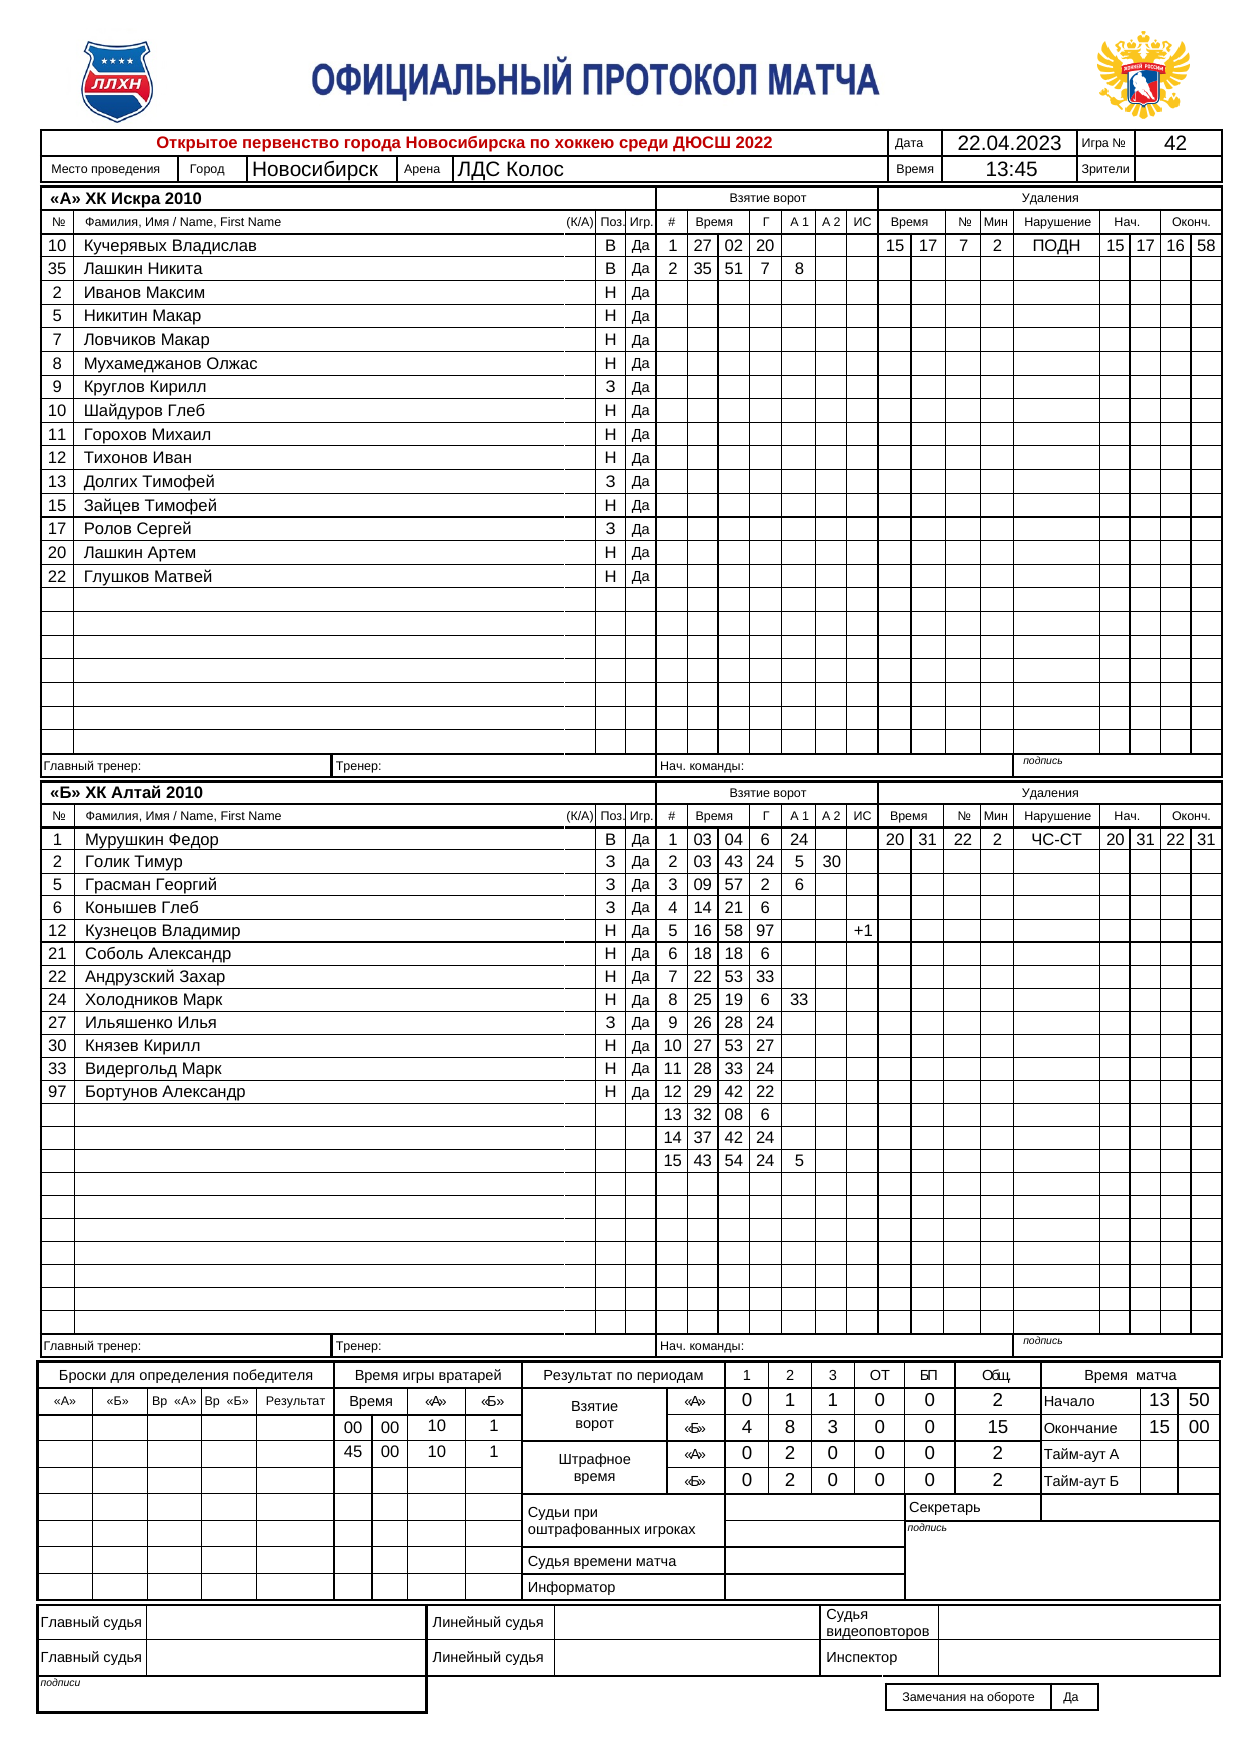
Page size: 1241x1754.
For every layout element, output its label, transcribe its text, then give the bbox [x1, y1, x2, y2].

table_cell [847, 683, 877, 706]
table_cell [626, 1265, 655, 1287]
table_cell В [596, 235, 625, 256]
table_cell Да [626, 352, 655, 374]
table_cell [1192, 896, 1221, 918]
table_cell [1100, 1058, 1129, 1079]
table_cell 15 [657, 1150, 687, 1172]
table_cell [847, 446, 877, 469]
table_cell [565, 659, 595, 682]
table_cell [912, 1311, 943, 1333]
table_cell Никитин Макар [74, 305, 564, 327]
table_cell (К/А) [565, 211, 595, 233]
table_cell [750, 518, 781, 540]
table_cell [912, 989, 943, 1011]
table_cell 00 [335, 1416, 371, 1440]
table_cell [816, 399, 846, 422]
table_cell подпись [906, 1522, 1219, 1599]
table_cell Н [596, 352, 625, 374]
table_header Время игры вратарей [335, 1363, 521, 1387]
table_cell [847, 966, 877, 987]
table_cell [816, 518, 846, 540]
table_cell Н [596, 328, 625, 351]
table_cell 9 [657, 1012, 687, 1033]
table_cell 27 [750, 1035, 781, 1057]
table_header 2 [769, 1363, 811, 1387]
table_cell [1161, 470, 1190, 493]
table_cell [202, 1574, 256, 1599]
table_cell [688, 636, 717, 658]
table_cell 20 [1100, 829, 1129, 849]
table_cell Горохов Михаил [74, 423, 564, 445]
table_cell [42, 730, 73, 753]
table_cell [626, 1219, 655, 1241]
table_cell [1100, 1012, 1129, 1033]
table_cell [1100, 683, 1129, 706]
table_cell [750, 683, 781, 706]
table_cell [719, 1265, 749, 1287]
table_cell Оконч. [1161, 211, 1221, 233]
table_cell [74, 588, 564, 611]
table_cell Мурушкин Федор [75, 829, 564, 849]
table_cell [750, 1311, 781, 1333]
table_cell [657, 1173, 687, 1195]
table_cell 29 [688, 1081, 717, 1103]
table_cell [1014, 966, 1099, 987]
table_cell [1014, 1173, 1099, 1195]
table_cell [688, 328, 717, 351]
table_cell [93, 1547, 147, 1573]
table_cell [565, 446, 595, 469]
table_cell [657, 376, 687, 398]
table_cell Н [596, 1081, 625, 1103]
table_cell Князев Кирилл [75, 1035, 564, 1057]
table_cell [981, 328, 1013, 351]
table_cell [1100, 966, 1129, 987]
table_cell Да [626, 328, 655, 351]
table_cell [657, 328, 687, 351]
table_cell № [42, 211, 73, 233]
table_cell Время [879, 211, 945, 233]
table_cell [1014, 1081, 1099, 1103]
table_cell [847, 1104, 877, 1126]
table_cell 5 [782, 1150, 815, 1172]
table_cell «Б » [466, 1389, 521, 1413]
table_cell [1131, 707, 1160, 729]
table_cell [847, 1311, 877, 1333]
table_cell # [657, 211, 687, 233]
table_cell [1161, 376, 1190, 398]
table_cell [912, 874, 943, 895]
table_cell [657, 446, 687, 469]
table_cell [1014, 423, 1099, 445]
table_header Удаления [879, 783, 1221, 803]
table_cell [1131, 423, 1160, 445]
table_cell [719, 305, 749, 327]
table_cell Тайм-аут А [1042, 1441, 1140, 1467]
table_cell [1131, 1012, 1160, 1033]
table_cell 5 [657, 920, 687, 941]
table_cell [565, 423, 595, 445]
table_cell [1100, 565, 1129, 587]
table_cell [565, 989, 595, 1011]
table_cell [202, 1416, 256, 1440]
table_cell 8 [42, 352, 73, 374]
table_cell [1161, 257, 1190, 280]
table_cell 03 [688, 850, 717, 872]
table_cell Да [626, 399, 655, 422]
table_cell Да [626, 943, 655, 964]
table_cell [257, 1574, 333, 1599]
table_cell [596, 636, 625, 658]
table_cell [1131, 281, 1160, 303]
table_cell [847, 281, 877, 303]
table_cell 3 [812, 1415, 854, 1440]
table_cell 5 [42, 305, 73, 327]
table_cell [847, 989, 877, 1011]
table_cell [726, 1548, 904, 1573]
table_cell [1100, 328, 1129, 351]
table_cell [1014, 730, 1099, 753]
table_cell [782, 1035, 815, 1057]
table_cell 2 [42, 281, 73, 303]
table_cell [816, 1012, 846, 1033]
table_cell [719, 1196, 749, 1218]
table_cell Да [626, 305, 655, 327]
table_cell [1161, 1219, 1190, 1241]
table_cell [782, 1081, 815, 1103]
table_cell [944, 896, 980, 918]
table_cell 0 [726, 1389, 768, 1413]
table_cell [1131, 1242, 1160, 1264]
table_cell [408, 1547, 465, 1573]
table_cell [1161, 399, 1190, 422]
table_cell [912, 494, 945, 516]
table_cell [1131, 1196, 1160, 1218]
table_cell 24 [750, 850, 781, 872]
table_cell [879, 920, 910, 941]
table_cell [596, 588, 625, 611]
table_cell 2 [956, 1442, 1040, 1467]
table_cell [879, 328, 910, 351]
table_cell [1161, 896, 1190, 918]
table_cell [946, 707, 980, 729]
table_cell Да [626, 494, 655, 516]
table_cell [946, 399, 980, 422]
table_cell [912, 707, 945, 729]
table_cell Н [596, 966, 625, 987]
table_cell [719, 470, 749, 493]
table_cell [1161, 423, 1190, 445]
table_cell [912, 636, 945, 658]
table_cell 10 [42, 399, 73, 422]
table_cell [1161, 1081, 1190, 1103]
table_cell [596, 683, 625, 706]
table_cell 00 [373, 1441, 407, 1467]
table_cell Да [626, 1058, 655, 1079]
table_cell [847, 494, 877, 516]
table_cell [939, 1640, 1219, 1675]
table_cell [1014, 707, 1099, 729]
table_cell [565, 352, 595, 374]
table_cell [750, 328, 781, 351]
table_cell [879, 1288, 910, 1310]
table_cell Андрузский Захар [75, 966, 564, 987]
table_cell [912, 328, 945, 351]
table_cell Время [889, 157, 941, 181]
table_cell [879, 494, 910, 516]
table_cell [408, 1468, 465, 1493]
table_cell Грасман Георгий [75, 874, 564, 895]
table_cell 21 [719, 896, 749, 918]
table_cell [1100, 376, 1129, 398]
table_cell [688, 659, 717, 682]
table_cell [1192, 1104, 1221, 1126]
table_cell [688, 683, 717, 706]
table_cell [944, 1219, 980, 1241]
table_cell [1161, 494, 1190, 516]
table_cell [565, 399, 595, 422]
table_cell [1131, 659, 1160, 682]
table_cell [816, 1173, 846, 1195]
table_cell Да [626, 920, 655, 941]
table_cell [1161, 1127, 1190, 1149]
table_cell Г [750, 805, 781, 826]
table_cell [912, 1058, 943, 1079]
table_cell [1161, 588, 1190, 611]
table_cell [688, 1242, 717, 1264]
table_cell [1192, 989, 1221, 1011]
table_cell 33 [750, 966, 781, 987]
table_cell Арена [398, 157, 452, 181]
table_cell [944, 920, 980, 941]
table_cell [148, 1547, 201, 1573]
table_cell [879, 1196, 910, 1218]
table_cell [912, 730, 945, 753]
table_header Открытое первенство города Новосибирска по хоккею среди ДЮСШ 2022 [42, 131, 887, 155]
table_cell [148, 1521, 201, 1546]
table_cell Н [596, 541, 625, 564]
table_cell [688, 541, 717, 564]
table_cell [1161, 305, 1190, 327]
table_cell [1161, 966, 1190, 987]
table_cell 24 [750, 1150, 781, 1172]
table_cell [847, 1196, 877, 1218]
table_cell [719, 659, 749, 682]
table_cell [1100, 1196, 1129, 1218]
table_cell [879, 874, 910, 895]
table_cell [946, 494, 980, 516]
table_cell [626, 683, 655, 706]
table_cell [565, 1242, 595, 1264]
table_cell [1192, 1173, 1221, 1195]
table_cell [1161, 943, 1190, 964]
table_cell [944, 1196, 980, 1218]
table_cell [719, 399, 749, 422]
table_cell [93, 1416, 147, 1440]
table_cell [565, 235, 595, 256]
table_cell Да [626, 1012, 655, 1033]
table_cell [626, 1196, 655, 1218]
table_cell Да [626, 850, 655, 872]
table_cell [750, 1288, 781, 1310]
table_cell [1161, 850, 1190, 872]
table_cell [688, 612, 717, 634]
table_cell [782, 565, 815, 587]
table_cell [1161, 659, 1190, 682]
table_cell [946, 541, 980, 564]
table_cell 24 [42, 989, 74, 1011]
table_cell Фамилия, Имя / Name, First Name [75, 805, 565, 826]
table_cell [981, 966, 1013, 987]
table_cell [1192, 352, 1221, 374]
table_cell [596, 1196, 625, 1218]
table_cell 97 [42, 1081, 74, 1103]
table_cell 13 [1141, 1389, 1177, 1413]
table_cell [1192, 541, 1221, 564]
table_cell [1131, 636, 1160, 658]
table_cell 2 [750, 874, 781, 895]
table_cell [626, 1127, 655, 1149]
table_cell [1131, 1219, 1160, 1241]
table_cell [944, 966, 980, 987]
table_cell [782, 446, 815, 469]
table_cell [657, 659, 687, 682]
table_cell [42, 1265, 74, 1287]
table_cell [657, 423, 687, 445]
table_cell [879, 352, 910, 374]
table_cell 53 [719, 966, 749, 987]
table_cell [719, 446, 749, 469]
table_cell Время [688, 211, 749, 233]
table_header Дата [889, 131, 941, 155]
table_cell [750, 352, 781, 374]
table_cell [1100, 1104, 1129, 1126]
table_cell 16 [1161, 235, 1190, 256]
table_cell [565, 1311, 595, 1333]
table_cell [816, 1196, 846, 1218]
table_cell [912, 659, 945, 682]
table_cell [847, 1127, 877, 1149]
table_cell [816, 1219, 846, 1241]
table_cell [750, 707, 781, 729]
table_cell [912, 376, 945, 398]
table_cell А 1 [782, 805, 815, 826]
table_cell 12 [657, 1081, 687, 1103]
table_cell ИС [847, 805, 877, 826]
table_cell [657, 399, 687, 422]
table_cell [657, 541, 687, 564]
table_cell [1161, 1173, 1190, 1195]
table_cell [565, 1127, 595, 1149]
table_cell [719, 636, 749, 658]
table_cell 24 [750, 1012, 781, 1033]
table_cell [1192, 1150, 1221, 1172]
table_cell «А» [668, 1442, 724, 1467]
table_cell [879, 730, 910, 753]
table_cell [782, 943, 815, 964]
table_cell 00 [373, 1416, 407, 1440]
table_cell [75, 1265, 564, 1287]
table_cell [657, 518, 687, 540]
table_cell [750, 1242, 781, 1264]
table_cell 17 [1131, 235, 1160, 256]
table_cell Да [626, 281, 655, 303]
table_cell [912, 1288, 943, 1310]
table_cell [688, 305, 717, 327]
table_cell 7 [946, 235, 980, 256]
table_cell [750, 636, 781, 658]
table_cell Мин [981, 211, 1013, 233]
table_cell 28 [688, 1058, 717, 1079]
table_cell [847, 659, 877, 682]
table_cell Место проведения [42, 157, 177, 181]
table_cell [1161, 352, 1190, 374]
table_cell подпись [1014, 1335, 1221, 1356]
table_cell [555, 1640, 819, 1675]
table_cell [719, 707, 749, 729]
table_cell [1042, 1495, 1219, 1520]
table_cell [1192, 1081, 1221, 1103]
table_cell [981, 636, 1013, 658]
table_cell [565, 305, 595, 327]
table_cell [944, 1311, 980, 1333]
table_cell [816, 328, 846, 351]
table_cell [688, 281, 717, 303]
table_cell [912, 1035, 943, 1057]
table_cell [1131, 920, 1160, 941]
table_cell [981, 376, 1013, 398]
table_cell [596, 707, 625, 729]
table_cell 15 [1100, 235, 1129, 256]
table_cell [719, 588, 749, 611]
table_cell [688, 399, 717, 422]
table_cell Н [596, 399, 625, 422]
table_cell [981, 588, 1013, 611]
table_cell 8 [769, 1415, 811, 1440]
table_cell [912, 1219, 943, 1241]
table_cell [981, 1035, 1013, 1057]
table_cell 13 [657, 1104, 687, 1126]
table_cell [1161, 636, 1190, 658]
table_cell [202, 1441, 256, 1467]
table_cell [1192, 376, 1221, 398]
table_cell [816, 235, 846, 256]
table_cell [148, 1574, 201, 1599]
table_cell Время [688, 805, 749, 826]
table_cell [750, 588, 781, 611]
table_cell 5 [782, 850, 815, 872]
table_cell [1141, 1441, 1177, 1467]
table_cell Нач. [1100, 211, 1160, 233]
table_cell [782, 541, 815, 564]
table_cell [816, 920, 846, 941]
table_cell [39, 1521, 92, 1546]
table_cell [782, 588, 815, 611]
table_cell [1014, 874, 1099, 895]
table_cell Линейный судья [428, 1640, 554, 1675]
table_cell [688, 518, 717, 540]
table_cell 1 [657, 829, 687, 849]
table_cell [565, 896, 595, 918]
table_cell 10 [657, 1035, 687, 1057]
table_cell [879, 1311, 910, 1333]
table_cell [1014, 1127, 1099, 1149]
table_cell [75, 1288, 564, 1310]
table_cell 43 [688, 1150, 717, 1172]
table_cell [847, 518, 877, 540]
table_cell Да [626, 376, 655, 398]
table_cell Штрафное время [523, 1442, 666, 1493]
table_cell [688, 446, 717, 469]
table_header 42 [1136, 131, 1221, 155]
table_cell 57 [719, 874, 749, 895]
table_cell Н [596, 989, 625, 1011]
table_cell Поз. [596, 211, 625, 233]
table_cell [1100, 1288, 1129, 1310]
table_cell 33 [42, 1058, 74, 1079]
table_cell 24 [750, 1058, 781, 1079]
table_cell [750, 446, 781, 469]
table_cell [147, 1640, 425, 1675]
table_cell [1100, 494, 1129, 516]
table_cell [1100, 1081, 1129, 1103]
table_cell [816, 659, 846, 682]
table_cell [1014, 659, 1099, 682]
table_cell 31 [1131, 829, 1160, 849]
table_cell [1161, 1311, 1190, 1333]
table_cell «А» [668, 1389, 724, 1413]
table_cell [74, 683, 564, 706]
table_cell 97 [750, 920, 781, 941]
table_cell [565, 1058, 595, 1079]
table_cell [657, 1311, 687, 1333]
table_cell [816, 1242, 846, 1264]
table_cell [782, 305, 815, 327]
table_cell Новосибирск [248, 157, 396, 181]
table_cell 53 [719, 1035, 749, 1057]
table_cell [816, 1150, 846, 1172]
table_cell [626, 730, 655, 753]
table_cell [1014, 1242, 1099, 1264]
table_cell [847, 1265, 877, 1287]
table_cell [626, 1150, 655, 1172]
table_cell А 2 [816, 211, 846, 233]
table_cell [879, 565, 910, 587]
table_cell [75, 1219, 564, 1241]
table_cell Судьи при оштрафованных игроках [523, 1495, 724, 1546]
table_cell [816, 1127, 846, 1149]
table_cell [688, 707, 717, 729]
table_cell Н [596, 943, 625, 964]
table_cell [596, 1104, 625, 1126]
table_cell № [946, 211, 980, 233]
table_cell [1131, 1311, 1160, 1333]
table_cell Н [596, 281, 625, 303]
table_cell [981, 1127, 1013, 1149]
table_cell [879, 850, 910, 872]
table_cell [1100, 399, 1129, 422]
table_cell Н [596, 1035, 625, 1057]
table_cell [1192, 683, 1221, 706]
table_cell 3 [657, 874, 687, 895]
table_cell 1 [812, 1389, 854, 1413]
table_cell Время [879, 805, 943, 826]
table_cell [565, 920, 595, 941]
table_cell [726, 1575, 904, 1599]
table_cell [74, 612, 564, 634]
table_header Броски для определения победителя [39, 1363, 333, 1387]
table_cell [879, 612, 910, 634]
table_cell Главный тренер: [42, 1335, 330, 1356]
table_cell [335, 1547, 371, 1573]
table_cell З [596, 470, 625, 493]
table_cell 31 [1192, 829, 1221, 849]
table_cell Зайцев Тимофей [74, 494, 564, 516]
table_cell [719, 494, 749, 516]
table_cell [1131, 896, 1160, 918]
table_cell Тайм-аут Б [1042, 1468, 1140, 1493]
table_cell [816, 1288, 846, 1310]
table_cell 09 [688, 874, 717, 895]
table_cell [1161, 707, 1190, 729]
table_cell [626, 1104, 655, 1126]
table_cell [657, 707, 687, 729]
table_cell «Б» [668, 1415, 724, 1440]
table_cell [42, 659, 73, 682]
table_cell [74, 707, 564, 729]
table_cell [657, 352, 687, 374]
table_cell 13 [42, 470, 73, 493]
table_cell [1014, 588, 1099, 611]
table_cell [1192, 257, 1221, 280]
table_cell [1100, 588, 1129, 611]
table_cell [1014, 470, 1099, 493]
table_cell [816, 1035, 846, 1057]
table_cell [565, 850, 595, 872]
table_cell [657, 470, 687, 493]
table_cell [1014, 1311, 1099, 1333]
table_cell [466, 1494, 521, 1520]
table_header Удаления [879, 188, 1221, 209]
table_cell [912, 1127, 943, 1149]
table_cell [596, 1311, 625, 1333]
table_cell [1100, 659, 1129, 682]
table_cell [879, 541, 910, 564]
table_cell Главный судья [39, 1640, 146, 1675]
table_cell 0 [855, 1468, 904, 1493]
table_cell [847, 1012, 877, 1033]
table_cell [565, 874, 595, 895]
table_cell Лашкин Артем [74, 541, 564, 564]
table_cell [847, 376, 877, 398]
table_cell 12 [42, 446, 73, 469]
table_cell 15 [1141, 1415, 1177, 1440]
table_cell [74, 659, 564, 682]
table_cell [782, 1242, 815, 1264]
table_cell [1192, 1012, 1221, 1033]
table_cell [148, 1494, 201, 1520]
table_cell [981, 565, 1013, 587]
table_cell [565, 1081, 595, 1103]
table_cell 9 [42, 376, 73, 398]
table_cell З [596, 518, 625, 540]
table_cell [879, 683, 910, 706]
table_cell [879, 376, 910, 398]
table_cell [782, 1058, 815, 1079]
table_cell [1100, 1127, 1129, 1149]
table_cell Тренер: [333, 755, 655, 776]
table_cell [596, 1127, 625, 1149]
table_cell Г [750, 211, 781, 233]
table_cell [688, 565, 717, 587]
table_cell [879, 1242, 910, 1264]
table_cell [719, 518, 749, 540]
table_cell [373, 1468, 407, 1493]
table_cell 0 [812, 1468, 854, 1493]
table_cell [879, 1150, 910, 1172]
table_cell Н [596, 494, 625, 516]
table_cell [657, 636, 687, 658]
table_cell [750, 565, 781, 587]
table_cell 6 [42, 896, 74, 918]
table_cell [1131, 730, 1160, 753]
table_cell [1131, 588, 1160, 611]
table_cell подписи [39, 1677, 425, 1711]
table_cell [719, 423, 749, 445]
table_cell [946, 612, 980, 634]
table_cell [1131, 494, 1160, 516]
table_cell 27 [42, 1012, 74, 1033]
table_cell [335, 1494, 371, 1520]
table_cell [847, 399, 877, 422]
table_cell Голик Тимур [75, 850, 564, 872]
table_cell [912, 1265, 943, 1287]
table_cell 02 [719, 235, 749, 256]
table_cell [688, 1311, 717, 1333]
table_cell [1131, 943, 1160, 964]
table_header «А» ХК Искра 2010 [42, 188, 655, 209]
table_cell [1161, 683, 1190, 706]
table_cell [782, 1196, 815, 1218]
table_cell [1161, 328, 1190, 351]
table_cell [1131, 541, 1160, 564]
table_cell [75, 1242, 564, 1264]
table_cell [1014, 446, 1099, 469]
table_cell [688, 352, 717, 374]
table_cell Иванов Максим [74, 281, 564, 303]
table_cell 30 [42, 1035, 74, 1057]
table_cell [944, 1173, 980, 1195]
table_cell [847, 1058, 877, 1079]
table_cell 0 [812, 1442, 854, 1467]
table_cell [879, 446, 910, 469]
table_cell «Б» [93, 1389, 147, 1413]
table_header Время матча [1042, 1363, 1219, 1387]
table_cell [782, 966, 815, 987]
table_cell 25 [688, 989, 717, 1011]
table_cell [1192, 943, 1221, 964]
table_cell [39, 1468, 92, 1493]
table_cell [782, 328, 815, 351]
table_cell [565, 730, 595, 753]
table_cell [816, 636, 846, 658]
table_cell [688, 1219, 717, 1241]
table_cell [1161, 1196, 1190, 1218]
table_cell [1192, 730, 1221, 753]
table_cell Да [626, 966, 655, 987]
table_cell [1100, 305, 1129, 327]
table_cell [719, 730, 749, 753]
table_cell [782, 518, 815, 540]
table_cell Начало [1042, 1389, 1140, 1413]
table_cell [912, 399, 945, 422]
table_cell [1192, 446, 1221, 469]
table_cell [257, 1521, 333, 1546]
table_cell [883, 1677, 1220, 1681]
table_cell [847, 1173, 877, 1195]
table_cell 14 [657, 1127, 687, 1149]
table_cell [946, 470, 980, 493]
table_header ОТ [855, 1363, 904, 1387]
table_cell [879, 989, 910, 1011]
table_cell [719, 1242, 749, 1264]
table_cell [688, 423, 717, 445]
table_cell [939, 1606, 1219, 1639]
table_cell [1014, 1219, 1099, 1241]
table_cell 2 [981, 829, 1013, 849]
table_cell [75, 1127, 564, 1149]
table_cell [1014, 281, 1099, 303]
table_cell [373, 1574, 407, 1599]
table_cell 6 [750, 943, 781, 964]
table_cell Время [335, 1389, 407, 1413]
table_cell [750, 612, 781, 634]
table_cell 24 [782, 829, 815, 849]
table_cell 21 [42, 943, 74, 964]
table_cell З [596, 1012, 625, 1033]
table_cell [75, 1173, 564, 1195]
table_cell 22 [944, 829, 980, 849]
table_cell 19 [719, 989, 749, 1011]
table_cell [565, 1196, 595, 1218]
table_cell [42, 707, 73, 729]
table_cell 22 [1161, 829, 1190, 849]
table_cell [42, 1150, 74, 1172]
table_cell [596, 612, 625, 634]
table_cell [42, 1219, 74, 1241]
table_cell [1131, 1035, 1160, 1057]
table_cell [719, 1311, 749, 1333]
table_cell 8 [657, 989, 687, 1011]
table_cell Да [626, 235, 655, 256]
table_cell [1099, 1682, 1220, 1711]
table_cell З [596, 874, 625, 895]
table_cell Да [626, 470, 655, 493]
table_cell [565, 565, 595, 587]
table_cell [981, 1150, 1013, 1172]
table_cell [1100, 1035, 1129, 1057]
table_cell [912, 920, 943, 941]
table_cell [981, 1104, 1013, 1126]
table_cell [816, 565, 846, 587]
table_cell [847, 565, 877, 587]
table_cell [1161, 1012, 1190, 1033]
table_cell [75, 1311, 564, 1333]
table_cell [912, 588, 945, 611]
table_cell [946, 305, 980, 327]
table_cell 08 [719, 1104, 749, 1126]
table_cell 2 [657, 850, 687, 872]
table_cell З [596, 896, 625, 918]
table_cell Да [626, 518, 655, 540]
table_cell 18 [719, 943, 749, 964]
table_cell [912, 683, 945, 706]
table_cell [565, 1035, 595, 1057]
table_cell [1100, 257, 1129, 280]
table_cell [1100, 446, 1129, 469]
table_cell [847, 829, 877, 849]
table_cell [466, 1574, 521, 1599]
table_cell [1131, 1288, 1160, 1310]
table_cell [626, 612, 655, 634]
table_cell [946, 376, 980, 398]
table_cell [912, 1173, 943, 1195]
table_cell [1100, 1311, 1129, 1333]
table_cell Н [596, 446, 625, 469]
table_cell [879, 1219, 910, 1241]
table_cell [847, 423, 877, 445]
table_cell [565, 257, 595, 280]
table_cell 22 [750, 1081, 781, 1103]
table_cell Вр «А» [148, 1389, 201, 1413]
table_cell 33 [719, 1058, 749, 1079]
table_cell Кузнецов Владимир [75, 920, 564, 941]
table_cell Да [626, 989, 655, 1011]
table_cell [981, 446, 1013, 469]
table_cell [1161, 565, 1190, 587]
table_cell [373, 1547, 407, 1573]
table_cell [657, 1219, 687, 1241]
table_cell [1141, 1468, 1177, 1493]
table_cell [1192, 966, 1221, 987]
table_cell [1014, 541, 1099, 564]
table_cell [657, 565, 687, 587]
table_cell Зрители [1078, 157, 1134, 181]
table_cell [42, 1242, 74, 1264]
table_cell [565, 376, 595, 398]
table_cell [944, 1058, 980, 1079]
table_cell [39, 1416, 92, 1440]
table_cell [1014, 494, 1099, 516]
table_cell [74, 636, 564, 658]
table_cell [879, 305, 910, 327]
table_cell [565, 1219, 595, 1241]
table_cell [335, 1468, 371, 1493]
table_header 1 [726, 1363, 768, 1387]
table_cell [816, 1265, 846, 1287]
table_cell [42, 1127, 74, 1149]
table_cell [816, 588, 846, 611]
table_cell [626, 707, 655, 729]
table_cell [719, 1173, 749, 1195]
table_cell ПОДН [1014, 235, 1099, 256]
table_cell [981, 1012, 1013, 1033]
table_cell [1192, 470, 1221, 493]
table_cell [847, 850, 877, 872]
table_cell [335, 1574, 371, 1599]
table_cell 1 [42, 829, 74, 849]
table_cell 35 [42, 257, 73, 280]
table_cell [257, 1547, 333, 1573]
table_cell [750, 305, 781, 327]
table_cell [148, 1441, 201, 1467]
table_cell [1131, 352, 1160, 374]
table_cell Поз. [596, 805, 625, 826]
table_cell 1 [466, 1416, 521, 1440]
table_cell [1014, 352, 1099, 374]
table_cell [1131, 305, 1160, 327]
table_cell [1100, 1265, 1129, 1287]
table_cell [1179, 1441, 1219, 1467]
table_cell [1192, 1265, 1221, 1287]
table_cell [1161, 1265, 1190, 1287]
table_cell [1161, 920, 1190, 941]
table_cell [688, 470, 717, 493]
table_cell [912, 281, 945, 303]
table_cell Кучерявых Владислав [74, 235, 564, 256]
table_cell [1131, 257, 1160, 280]
table_cell [596, 1242, 625, 1264]
table_cell [944, 1035, 980, 1057]
table_cell [1161, 1150, 1190, 1172]
table_cell [42, 588, 73, 611]
table_cell 04 [719, 829, 749, 849]
table_cell [1014, 1150, 1099, 1172]
table_cell [981, 1081, 1013, 1103]
table_cell Секретарь [906, 1495, 1040, 1520]
table_cell [202, 1468, 256, 1493]
table_cell [1131, 470, 1160, 493]
table_cell [657, 612, 687, 634]
table_cell подпись [1014, 755, 1221, 776]
table_cell Да [626, 446, 655, 469]
table_cell 13:45 [943, 157, 1076, 181]
table_cell Лашкин Никита [74, 257, 564, 280]
table_cell [626, 1173, 655, 1195]
table_cell [750, 1196, 781, 1218]
table_cell Главный тренер: [42, 755, 330, 776]
table_cell [946, 730, 980, 753]
table_cell [879, 470, 910, 493]
table_cell [688, 1173, 717, 1195]
table_cell [816, 683, 846, 706]
table_cell [257, 1494, 333, 1520]
table_cell Да [626, 541, 655, 564]
table_cell [879, 1035, 910, 1057]
table_cell [39, 1441, 92, 1467]
table_cell 10 [42, 235, 73, 256]
table_cell ИС [847, 211, 877, 233]
table_cell [1131, 1127, 1160, 1149]
table_cell [981, 943, 1013, 964]
table_cell [1100, 518, 1129, 540]
table_cell [946, 446, 980, 469]
table_cell [912, 305, 945, 327]
table_header Да [1052, 1685, 1097, 1709]
table_cell Линейный судья [428, 1606, 554, 1639]
table_cell [1161, 1288, 1190, 1310]
table_cell 35 [688, 257, 717, 280]
table_cell [42, 1311, 74, 1333]
table_cell 6 [750, 989, 781, 1011]
table_cell [847, 305, 877, 327]
table_cell [1131, 612, 1160, 634]
table_cell [42, 1104, 74, 1126]
table_cell [1131, 1150, 1160, 1172]
table_cell [1100, 896, 1129, 918]
table_cell [981, 494, 1013, 516]
table_cell [782, 1127, 815, 1149]
table_header «Б» ХК Алтай 2010 [42, 783, 655, 803]
table_cell [1192, 328, 1221, 351]
table_cell [981, 850, 1013, 872]
table_cell Бортунов Александр [75, 1081, 564, 1103]
table_cell [1131, 376, 1160, 398]
table_cell [816, 541, 846, 564]
table_cell [626, 636, 655, 658]
table_cell Нач. команды: [657, 1335, 1012, 1356]
table_cell [847, 588, 877, 611]
picture [5, 28, 1197, 129]
table_cell [657, 1242, 687, 1264]
table_cell [555, 1606, 819, 1639]
table_cell Конышев Глеб [75, 896, 564, 918]
table_cell [1179, 1468, 1219, 1493]
table_cell [42, 683, 73, 706]
table_header Взятие ворот [657, 188, 877, 209]
table_cell [912, 423, 945, 445]
table_cell [1100, 281, 1129, 303]
table_cell № [42, 805, 74, 826]
table_cell [847, 257, 877, 280]
table_cell [782, 235, 815, 256]
table_cell [816, 1311, 846, 1333]
table_cell [726, 1495, 904, 1520]
table_cell [565, 829, 595, 849]
table_cell 0 [905, 1468, 954, 1493]
table_cell [75, 1196, 564, 1218]
table_cell [428, 1677, 882, 1711]
table_cell [944, 1288, 980, 1310]
table_cell 50 [1179, 1389, 1219, 1413]
table_cell 58 [1192, 235, 1221, 256]
table_cell [1136, 157, 1221, 181]
table_cell 11 [657, 1058, 687, 1079]
table_cell Инспектор [821, 1640, 938, 1675]
table_cell [879, 1012, 910, 1033]
table_cell [657, 683, 687, 706]
table_cell [1131, 1173, 1160, 1195]
table_cell [93, 1574, 147, 1599]
table_cell 1 [657, 235, 687, 256]
table_cell [782, 1288, 815, 1310]
table_cell [944, 1012, 980, 1033]
table_cell [1100, 874, 1129, 895]
table_cell [1192, 1058, 1221, 1079]
table_cell [1161, 1035, 1190, 1057]
table_cell 2 [657, 257, 687, 280]
table_cell Долгих Тимофей [74, 470, 564, 493]
table_cell [657, 305, 687, 327]
table_cell [626, 1242, 655, 1264]
table_cell [1100, 1150, 1129, 1172]
table_cell ЛДС Колос [454, 157, 887, 181]
table_cell [1100, 730, 1129, 753]
table_cell Информатор [523, 1575, 724, 1599]
table_cell [1131, 446, 1160, 469]
table_cell [42, 636, 73, 658]
table_cell [1192, 659, 1221, 682]
table_cell [944, 1127, 980, 1149]
table_cell [719, 612, 749, 634]
table_cell 45 [335, 1441, 371, 1467]
table_cell [847, 943, 877, 964]
table_cell [782, 399, 815, 422]
table_cell [816, 966, 846, 987]
table_cell 5 [42, 874, 74, 895]
table_cell Да [626, 1081, 655, 1103]
table_cell [688, 730, 717, 753]
table_cell [912, 1012, 943, 1033]
table_cell 15 [956, 1415, 1040, 1440]
table_cell 43 [719, 850, 749, 872]
table_cell [879, 1127, 910, 1149]
table_cell [944, 989, 980, 1011]
table_cell [596, 1288, 625, 1310]
table_cell [816, 896, 846, 918]
table_cell [981, 920, 1013, 941]
table_cell [1014, 1104, 1099, 1126]
table_cell [565, 966, 595, 987]
table_cell [1192, 518, 1221, 540]
table_cell [42, 1173, 74, 1195]
table_cell «Б» [668, 1468, 724, 1493]
table_cell [816, 423, 846, 445]
table_cell 16 [688, 920, 717, 941]
table_cell [816, 1104, 846, 1126]
table_cell [1192, 920, 1221, 941]
table_cell [946, 588, 980, 611]
table_cell 26 [688, 1012, 717, 1033]
table_cell 37 [688, 1127, 717, 1149]
table_cell [981, 423, 1013, 445]
table_cell 11 [42, 423, 73, 445]
table_cell 6 [750, 829, 781, 849]
table_cell [42, 1288, 74, 1310]
table_cell Соболь Александр [75, 943, 564, 964]
table_cell [816, 281, 846, 303]
table_cell [816, 612, 846, 634]
table_cell 4 [657, 896, 687, 918]
table_cell Да [626, 896, 655, 918]
table_cell [688, 1288, 717, 1310]
table_cell [944, 874, 980, 895]
table_cell [847, 470, 877, 493]
table_cell [257, 1416, 333, 1440]
table_cell [42, 612, 73, 634]
table_cell 8 [782, 257, 815, 280]
table_cell Фамилия, Имя / Name, First Name [74, 211, 565, 233]
table_cell [1014, 518, 1099, 540]
table_cell 2 [956, 1389, 1040, 1413]
table_cell [879, 423, 910, 445]
table_cell Вр «Б» [202, 1389, 256, 1413]
table_cell В [596, 257, 625, 280]
table_cell [1192, 1219, 1221, 1241]
table_cell [688, 588, 717, 611]
table_cell 22 [688, 966, 717, 987]
table_cell Город [179, 157, 246, 181]
table_cell 18 [688, 943, 717, 964]
table_cell [847, 235, 877, 256]
table_cell [1192, 1127, 1221, 1149]
table_cell Холодников Марк [75, 989, 564, 1011]
table_cell [257, 1468, 333, 1493]
table_cell [93, 1521, 147, 1546]
table_cell [565, 1265, 595, 1287]
table_cell [1100, 423, 1129, 445]
table_cell [1161, 612, 1190, 634]
table_cell Н [596, 565, 625, 587]
table_cell Игр. [626, 211, 655, 233]
table_cell [782, 352, 815, 374]
table_cell [847, 707, 877, 729]
table_cell 00 [1179, 1415, 1219, 1440]
table_cell [782, 376, 815, 398]
table_cell [912, 966, 943, 987]
table_cell 42 [719, 1127, 749, 1149]
table_cell [912, 470, 945, 493]
table_cell [912, 1196, 943, 1218]
table_cell [1192, 423, 1221, 445]
table_cell [782, 470, 815, 493]
table_cell [1100, 1173, 1129, 1195]
table_cell [879, 707, 910, 729]
table_cell [816, 257, 846, 280]
table_cell [879, 659, 910, 682]
table_cell [912, 446, 945, 469]
table_cell Результат [257, 1389, 333, 1413]
table_cell [657, 1265, 687, 1287]
table_cell [981, 612, 1013, 634]
table_cell [816, 352, 846, 374]
table_cell [912, 1242, 943, 1264]
table_cell 2 [956, 1468, 1040, 1493]
table_cell Н [596, 920, 625, 941]
table_cell [981, 1196, 1013, 1218]
table_cell 27 [688, 1035, 717, 1057]
table_cell [1014, 1288, 1099, 1310]
table_cell [816, 494, 846, 516]
table_cell 2 [42, 850, 74, 872]
table_cell [750, 423, 781, 445]
table_cell 31 [912, 829, 943, 849]
table_cell [1131, 399, 1160, 422]
table_cell [944, 850, 980, 872]
table_cell Да [626, 829, 655, 849]
table_cell [1100, 1242, 1129, 1264]
table_cell 14 [688, 896, 717, 918]
table_cell [1014, 896, 1099, 918]
table_cell [912, 541, 945, 564]
table_cell [912, 896, 943, 918]
table_cell Взятие ворот [523, 1389, 666, 1440]
table_cell [565, 683, 595, 706]
table_cell [565, 612, 595, 634]
table_cell [816, 874, 846, 895]
table_cell Тренер: [333, 1335, 655, 1356]
table_cell З [596, 376, 625, 398]
table_cell [879, 399, 910, 422]
table_cell [1014, 1196, 1099, 1218]
table_cell [719, 1288, 749, 1310]
table_cell [847, 541, 877, 564]
table_cell [565, 328, 595, 351]
table_cell 0 [855, 1415, 904, 1440]
table_cell [879, 1058, 910, 1079]
table_cell Да [626, 1035, 655, 1057]
table_header 3 [812, 1363, 854, 1387]
table_cell [847, 1242, 877, 1264]
table_cell [657, 730, 687, 753]
table_cell [946, 352, 980, 374]
table_cell [750, 494, 781, 516]
table_cell [981, 683, 1013, 706]
table_cell 10 [408, 1441, 465, 1467]
table_cell [946, 518, 980, 540]
table_cell [1192, 874, 1221, 895]
table_cell 6 [750, 1104, 781, 1126]
table_cell [596, 1219, 625, 1241]
table_cell 7 [750, 257, 781, 280]
table_cell [1014, 328, 1099, 351]
table_cell [1100, 850, 1129, 872]
table_cell Мухамеджанов Олжас [74, 352, 564, 374]
table_cell Видергольд Марк [75, 1058, 564, 1079]
table_cell [565, 636, 595, 658]
table_cell [1161, 518, 1190, 540]
table_header 22.04.2023 [943, 131, 1076, 155]
table_cell [981, 305, 1013, 327]
table_cell [847, 328, 877, 351]
table_cell [657, 1196, 687, 1218]
table_cell [1131, 850, 1160, 872]
table_cell [847, 636, 877, 658]
table_cell 20 [42, 541, 73, 564]
table_cell 22 [42, 565, 73, 587]
table_cell [1014, 1012, 1099, 1033]
table_cell [626, 588, 655, 611]
table_cell [39, 1547, 92, 1573]
table_cell Нач. команды: [657, 755, 1012, 776]
table_cell [1131, 989, 1160, 1011]
table_cell 54 [719, 1150, 749, 1172]
table_cell [879, 896, 910, 918]
table_cell [946, 636, 980, 658]
table_cell [879, 1173, 910, 1195]
table_cell [912, 1150, 943, 1172]
table_cell [1161, 1104, 1190, 1126]
table_cell [782, 920, 815, 941]
table_cell Н [596, 305, 625, 327]
table_cell [466, 1468, 521, 1493]
table_cell [1131, 874, 1160, 895]
table_cell [1161, 446, 1190, 469]
table_cell [1161, 874, 1190, 895]
table_cell [981, 470, 1013, 493]
table_cell [1161, 281, 1190, 303]
table_cell [373, 1521, 407, 1546]
table_cell 33 [782, 989, 815, 1011]
table_cell [1100, 707, 1129, 729]
table_cell [1192, 612, 1221, 634]
table_cell 22 [42, 966, 74, 987]
table_cell [1014, 683, 1099, 706]
table_cell [1131, 1265, 1160, 1287]
table_cell [75, 1150, 564, 1172]
table_cell [981, 1058, 1013, 1079]
table_cell [373, 1494, 407, 1520]
table_cell 20 [879, 829, 910, 849]
table_cell [750, 1173, 781, 1195]
table_cell 58 [719, 920, 749, 941]
table_cell [750, 281, 781, 303]
table_cell [39, 1494, 92, 1520]
table_cell [1161, 730, 1190, 753]
table_cell Тихонов Иван [74, 446, 564, 469]
table_cell [1100, 470, 1129, 493]
table_cell 0 [905, 1389, 954, 1413]
table_cell [1131, 1081, 1160, 1103]
table_cell [1161, 541, 1190, 564]
table_cell [1192, 494, 1221, 516]
table_cell 6 [750, 896, 781, 918]
table_cell [1192, 1288, 1221, 1310]
table_cell [1014, 850, 1099, 872]
table_cell № [944, 805, 980, 826]
table_cell [726, 1521, 904, 1546]
table_cell [981, 352, 1013, 374]
table_cell [912, 943, 943, 964]
table_cell Нач. [1100, 805, 1160, 826]
table_cell З [596, 850, 625, 872]
table_cell [42, 1196, 74, 1218]
table_cell [596, 1150, 625, 1172]
table_cell 7 [42, 328, 73, 351]
table_cell [879, 257, 910, 280]
table_cell [912, 612, 945, 634]
table_cell [1014, 612, 1099, 634]
table_cell [912, 518, 945, 540]
table_cell Шайдуров Глеб [74, 399, 564, 422]
table_cell [1014, 1035, 1099, 1057]
table_cell (К/А) [565, 805, 595, 826]
table_cell Да [626, 874, 655, 895]
table_cell 2 [769, 1442, 811, 1467]
table_cell [148, 1416, 201, 1440]
table_cell [981, 518, 1013, 540]
table_cell [981, 281, 1013, 303]
table_cell [565, 707, 595, 729]
table_cell [750, 1265, 781, 1287]
table_cell 32 [688, 1104, 717, 1126]
table_cell [750, 730, 781, 753]
table_cell А 1 [782, 211, 815, 233]
table_cell [147, 1606, 425, 1639]
table_cell [1014, 305, 1099, 327]
table_cell 4 [726, 1415, 768, 1440]
table_cell [719, 683, 749, 706]
table_cell [74, 730, 564, 753]
table_cell [782, 1311, 815, 1333]
table_cell [1192, 305, 1221, 327]
table_cell [981, 1173, 1013, 1195]
table_cell [408, 1574, 465, 1599]
table_cell [816, 707, 846, 729]
table_cell [1192, 1196, 1221, 1218]
table_cell [688, 376, 717, 398]
table_cell 2 [981, 235, 1013, 256]
table_cell [39, 1574, 92, 1599]
table_cell [565, 943, 595, 964]
table_cell [946, 683, 980, 706]
table_cell [202, 1547, 256, 1573]
table_cell [912, 1104, 943, 1126]
table_cell [1100, 920, 1129, 941]
table_cell [565, 518, 595, 540]
table_cell [981, 659, 1013, 682]
table_cell [93, 1468, 147, 1493]
table_cell [782, 1104, 815, 1126]
table_cell [847, 1288, 877, 1310]
table_cell [981, 541, 1013, 564]
table_cell [879, 1081, 910, 1103]
table_cell [1131, 683, 1160, 706]
table_cell [879, 518, 910, 540]
table_header Взятие ворот [657, 783, 877, 803]
table_cell [879, 943, 910, 964]
table_cell [1131, 328, 1160, 351]
table_cell [596, 1265, 625, 1287]
table_cell [202, 1521, 256, 1546]
table_cell [1192, 636, 1221, 658]
table_cell [1192, 850, 1221, 872]
table_cell [782, 730, 815, 753]
table_cell [719, 376, 749, 398]
table_cell [946, 565, 980, 587]
table_cell [1014, 257, 1099, 280]
table_cell [1131, 966, 1160, 987]
table_cell [944, 1265, 980, 1287]
table_cell 6 [657, 943, 687, 964]
table_cell [1100, 989, 1129, 1011]
table_cell [1100, 943, 1129, 964]
table_cell [847, 1219, 877, 1241]
table_cell [1192, 1035, 1221, 1057]
table_cell [626, 1311, 655, 1333]
table_cell 0 [726, 1468, 768, 1493]
table_cell 0 [905, 1442, 954, 1467]
table_cell 0 [855, 1442, 904, 1467]
table_cell [816, 446, 846, 469]
table_cell [1014, 399, 1099, 422]
table_cell [981, 989, 1013, 1011]
table_cell [1161, 989, 1190, 1011]
table_cell [879, 636, 910, 658]
table_cell Н [596, 1058, 625, 1079]
table_cell [912, 565, 945, 587]
table_cell Нарушение [1014, 211, 1099, 233]
table_cell [148, 1468, 201, 1493]
table_cell [879, 966, 910, 987]
table_header БП [905, 1363, 954, 1387]
table_cell [257, 1441, 333, 1467]
table_header Результат по периодам [523, 1363, 724, 1387]
table_cell [816, 305, 846, 327]
table_cell [408, 1521, 465, 1546]
table_cell [981, 1219, 1013, 1241]
table_cell 27 [688, 235, 717, 256]
table_cell [847, 612, 877, 634]
table_cell Да [626, 257, 655, 280]
table_cell [981, 1311, 1013, 1333]
table_cell [1014, 989, 1099, 1011]
table_cell 0 [726, 1442, 768, 1467]
table_cell [1014, 1058, 1099, 1079]
table_cell [782, 612, 815, 634]
table_cell [944, 943, 980, 964]
table_cell [596, 1173, 625, 1195]
table_cell [981, 1265, 1013, 1287]
table_cell «А» [39, 1389, 92, 1413]
table_cell [946, 328, 980, 351]
table_cell [847, 896, 877, 918]
table_cell [981, 257, 1013, 280]
table_cell [816, 1081, 846, 1103]
table_cell [657, 494, 687, 516]
table_cell Главный судья [39, 1606, 146, 1639]
table_cell [847, 874, 877, 895]
table_cell [626, 659, 655, 682]
table_cell 1 [769, 1389, 811, 1413]
table_cell 15 [42, 494, 73, 516]
table_cell [565, 1150, 595, 1172]
table_cell [981, 707, 1013, 729]
table_cell 12 [42, 920, 74, 941]
table_cell [719, 541, 749, 564]
table_cell 1 [466, 1441, 521, 1467]
table_cell [1100, 1219, 1129, 1241]
table_cell А 2 [816, 805, 846, 826]
table_cell [750, 541, 781, 564]
table_cell [408, 1494, 465, 1520]
table_cell [847, 730, 877, 753]
table_cell 28 [719, 1012, 749, 1033]
table_cell [657, 281, 687, 303]
table_cell Ролов Сергей [74, 518, 564, 540]
table_cell [816, 730, 846, 753]
table_cell [1100, 352, 1129, 374]
table_cell 17 [42, 518, 73, 540]
table_cell [946, 423, 980, 445]
table_cell [981, 399, 1013, 422]
table_cell Оконч. [1161, 805, 1221, 826]
table_cell Окончание [1042, 1415, 1140, 1440]
table_cell +1 [847, 920, 877, 941]
table_cell [1014, 920, 1099, 941]
table_cell [688, 1265, 717, 1287]
table_cell [1100, 612, 1129, 634]
table_cell [93, 1494, 147, 1520]
table_cell Судья видеоповторов [821, 1606, 938, 1639]
table_cell [782, 1012, 815, 1033]
table_cell [912, 257, 945, 280]
table_cell [816, 1058, 846, 1079]
table_cell [596, 730, 625, 753]
table_cell [782, 1219, 815, 1241]
table_cell [816, 829, 846, 849]
table_header Игра № [1078, 131, 1134, 155]
table_cell [565, 588, 595, 611]
table_cell [782, 423, 815, 445]
table_cell [466, 1547, 521, 1573]
table_cell [946, 281, 980, 303]
table_cell Мин [981, 805, 1013, 826]
table_cell [782, 494, 815, 516]
table_cell 0 [905, 1415, 954, 1440]
table_cell [816, 989, 846, 1011]
table_cell Да [626, 565, 655, 587]
table_cell 2 [769, 1468, 811, 1493]
table_cell [912, 1081, 943, 1103]
table_cell [981, 896, 1013, 918]
table_cell 10 [408, 1416, 465, 1440]
table_cell [981, 1288, 1013, 1310]
table_cell Ильяшенко Илья [75, 1012, 564, 1033]
table_cell [1161, 1242, 1190, 1264]
table_cell [75, 1104, 564, 1126]
table_cell Круглов Кирилл [74, 376, 564, 398]
table_cell ЧС-СТ [1014, 829, 1099, 849]
table_cell Судья времени матча [523, 1548, 724, 1573]
table_cell [750, 399, 781, 422]
table_header Замечания на обороте [887, 1685, 1050, 1709]
table_cell 03 [688, 829, 717, 849]
table_cell [816, 943, 846, 964]
table_cell [565, 494, 595, 516]
table_cell 20 [750, 235, 781, 256]
table_cell [1192, 1311, 1221, 1333]
table_cell [1100, 541, 1129, 564]
table_cell В [596, 829, 625, 849]
table_cell [879, 588, 910, 611]
table_cell [565, 281, 595, 303]
table_cell Да [626, 423, 655, 445]
table_cell 51 [719, 257, 749, 280]
table_cell [1131, 1058, 1160, 1079]
table_cell [565, 541, 595, 564]
table_cell [816, 376, 846, 398]
table_cell [1131, 518, 1160, 540]
table_cell [750, 376, 781, 398]
table_cell [782, 1265, 815, 1287]
table_cell [93, 1441, 147, 1467]
table_cell [847, 1150, 877, 1172]
table_cell [1014, 636, 1099, 658]
table_cell [1014, 1265, 1099, 1287]
table_cell [1192, 707, 1221, 729]
table_cell [782, 636, 815, 658]
table_cell [879, 281, 910, 303]
table_cell [719, 352, 749, 374]
table_cell 7 [657, 966, 687, 987]
table_cell [782, 707, 815, 729]
table_cell [944, 1242, 980, 1264]
table_cell [719, 328, 749, 351]
table_cell # [657, 805, 687, 826]
table_cell [1192, 399, 1221, 422]
table_cell [847, 1035, 877, 1057]
table_cell Ловчиков Макар [74, 328, 564, 351]
table_cell 42 [719, 1081, 749, 1103]
table_cell [565, 1012, 595, 1033]
table_cell [750, 470, 781, 493]
table_cell [782, 281, 815, 303]
table_cell [782, 1173, 815, 1195]
table_cell 30 [816, 850, 846, 872]
table_cell [657, 588, 687, 611]
table_cell [565, 1288, 595, 1310]
table_cell [981, 874, 1013, 895]
table_cell [816, 470, 846, 493]
table_cell 0 [855, 1389, 904, 1413]
table_cell Нарушение [1014, 805, 1099, 826]
table_cell [719, 281, 749, 303]
table_cell [944, 1104, 980, 1126]
table_header Общ. [956, 1363, 1040, 1387]
table_cell [1131, 565, 1160, 587]
table_cell Н [596, 423, 625, 445]
table_cell 6 [782, 874, 815, 895]
table_cell [1192, 588, 1221, 611]
table_cell [981, 1242, 1013, 1264]
table_cell [782, 659, 815, 682]
table_cell [719, 565, 749, 587]
table_cell Глушков Матвей [74, 565, 564, 587]
table_cell [879, 1265, 910, 1287]
table_cell [981, 730, 1013, 753]
table_cell [565, 470, 595, 493]
table_cell [879, 1104, 910, 1126]
table_cell 24 [750, 1127, 781, 1149]
table_cell [750, 1219, 781, 1241]
table_cell [1192, 281, 1221, 303]
table_cell [912, 850, 943, 872]
table_cell [1192, 1242, 1221, 1264]
table_cell [202, 1494, 256, 1520]
table_cell [1161, 1058, 1190, 1079]
table_cell [657, 1288, 687, 1310]
table_cell «А» [408, 1389, 465, 1413]
table_cell [1014, 565, 1099, 587]
table_cell [946, 257, 980, 280]
table_cell [1014, 376, 1099, 398]
table_cell [565, 1173, 595, 1195]
table_cell [596, 659, 625, 682]
table_cell [335, 1521, 371, 1546]
table_cell [626, 1288, 655, 1310]
table_cell [688, 494, 717, 516]
table_cell [719, 1219, 749, 1241]
table_cell [944, 1081, 980, 1103]
table_cell [1014, 943, 1099, 964]
table_cell [1100, 636, 1129, 658]
table_cell [1192, 565, 1221, 587]
table_cell [565, 1104, 595, 1126]
table_cell [946, 659, 980, 682]
table_cell [847, 1081, 877, 1103]
table_cell [944, 1150, 980, 1172]
table_cell Игр. [626, 805, 655, 826]
table_cell [847, 352, 877, 374]
table_cell 17 [912, 235, 945, 256]
table_cell [1131, 1104, 1160, 1126]
table_cell [466, 1521, 521, 1546]
table_cell [782, 683, 815, 706]
table_cell [782, 896, 815, 918]
table_cell 15 [879, 235, 910, 256]
table_cell [912, 352, 945, 374]
table_cell [750, 659, 781, 682]
table_cell [688, 1196, 717, 1218]
